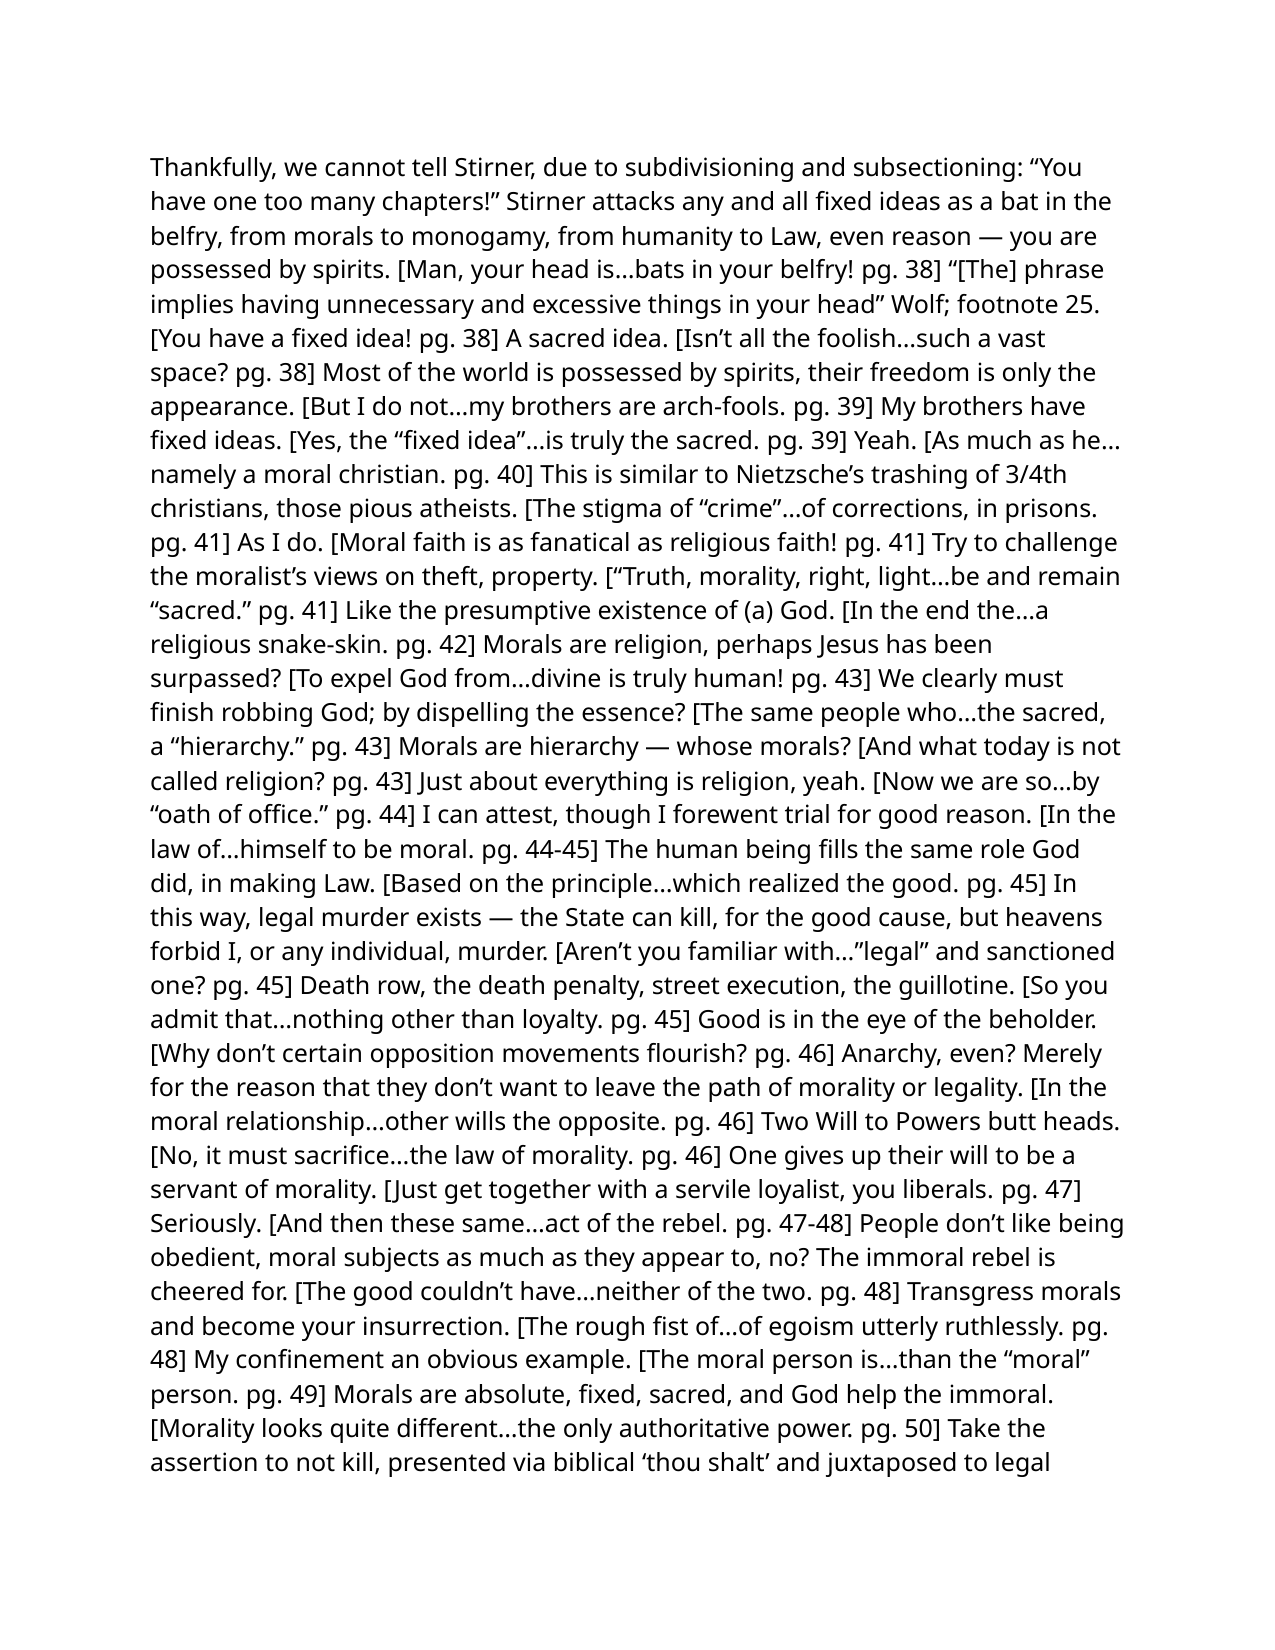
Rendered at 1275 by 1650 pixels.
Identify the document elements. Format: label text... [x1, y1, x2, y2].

text Thankfully, we cannot tell Stirner, due to subdivisioning and subsectioning: “You have one too many chapters!” Stirner attacks any and all fixed ideas as a bat in the belfry, from morals to monogamy, from humanity to Law, even reason — you are possessed by spirits. [Man, your head is…bats in your belfry! pg. 38] “[The] phrase implies having unnecessary and excessive things in your head” Wolf; footnote 25. [You have a fixed idea! pg. 38] A sacred idea. [Isn’t all the foolish…such a vast space? pg. 38] Most of the world is possessed by spirits, their freedom is only the appearance. [But I do not…my brothers are arch-fools. pg. 39] My brothers have fixed ideas. [Yes, the “fixed idea”…is truly the sacred. pg. 39] Yeah. [As much as he…namely a moral christian. pg. 40] This is similar to Nietzsche’s trashing of 3/4th christians, those pious atheists. [The stigma of “crime”…of corrections, in prisons. pg. 41] As I do. [Moral faith is as fanatical as religious faith! pg. 41] Try to challenge the moralist’s views on theft, property. [“Truth, morality, right, light…be and remain “sacred.” pg. 41] Like the presumptive existence of (a) God. [In the end the…a religious snake-skin. pg. 42] Morals are religion, perhaps Jesus has been surpassed? [To expel God from…divine is truly human! pg. 43] We clearly must finish robbing God; by dispelling the essence? [The same people who…the sacred, a “hierarchy.” pg. 43] Morals are hierarchy — whose morals? [And what today is not called religion? pg. 43] Just about everything is religion, yeah. [Now we are so…by “oath of office.” pg. 44] I can attest, though I forewent trial for good reason. [In the law of…himself to be moral. pg. 44-45] The human being fills the same role God did, in making Law. [Based on the principle…which realized the good. pg. 45] In this way, legal murder exists — the State can kill, for the good cause, but heavens forbid I, or any individual, murder. [Aren’t you familiar with…”legal” and sanctioned one? pg. 45] Death row, the death penalty, street execution, the guillotine. [So you admit that…nothing other than loyalty. pg. 45] Good is in the eye of the beholder. [Why don’t certain opposition movements flourish? pg. 46] Anarchy, even? Merely for the reason that they don’t want to leave the path of morality or legality. [In the moral relationship…other wills the opposite. pg. 46] Two Will to Powers butt heads. [No, it must sacrifice…the law of morality. pg. 46] One gives up their will to be a servant of morality. [Just get together with a servile loyalist, you liberals. pg. 47] Seriously. [And then these same…act of the rebel. pg. 47-48] People don’t like being obedient, moral subjects as much as they appear to, no? The immoral rebel is cheered for. [The good couldn’t have…neither of the two. pg. 48] Transgress morals and become your insurrection. [The rough fist of…of egoism utterly ruthlessly. pg. 48] My confinement an obvious example. [The moral person is…than the “moral” person. pg. 49] Morals are absolute, fixed, sacred, and God help the immoral. [Morality looks quite different…the only authoritative power. pg. 50] Take the assertion to not kill, presented via biblical ‘thou shalt’ and juxtaposed to legal [150, 150, 1125, 1478]
